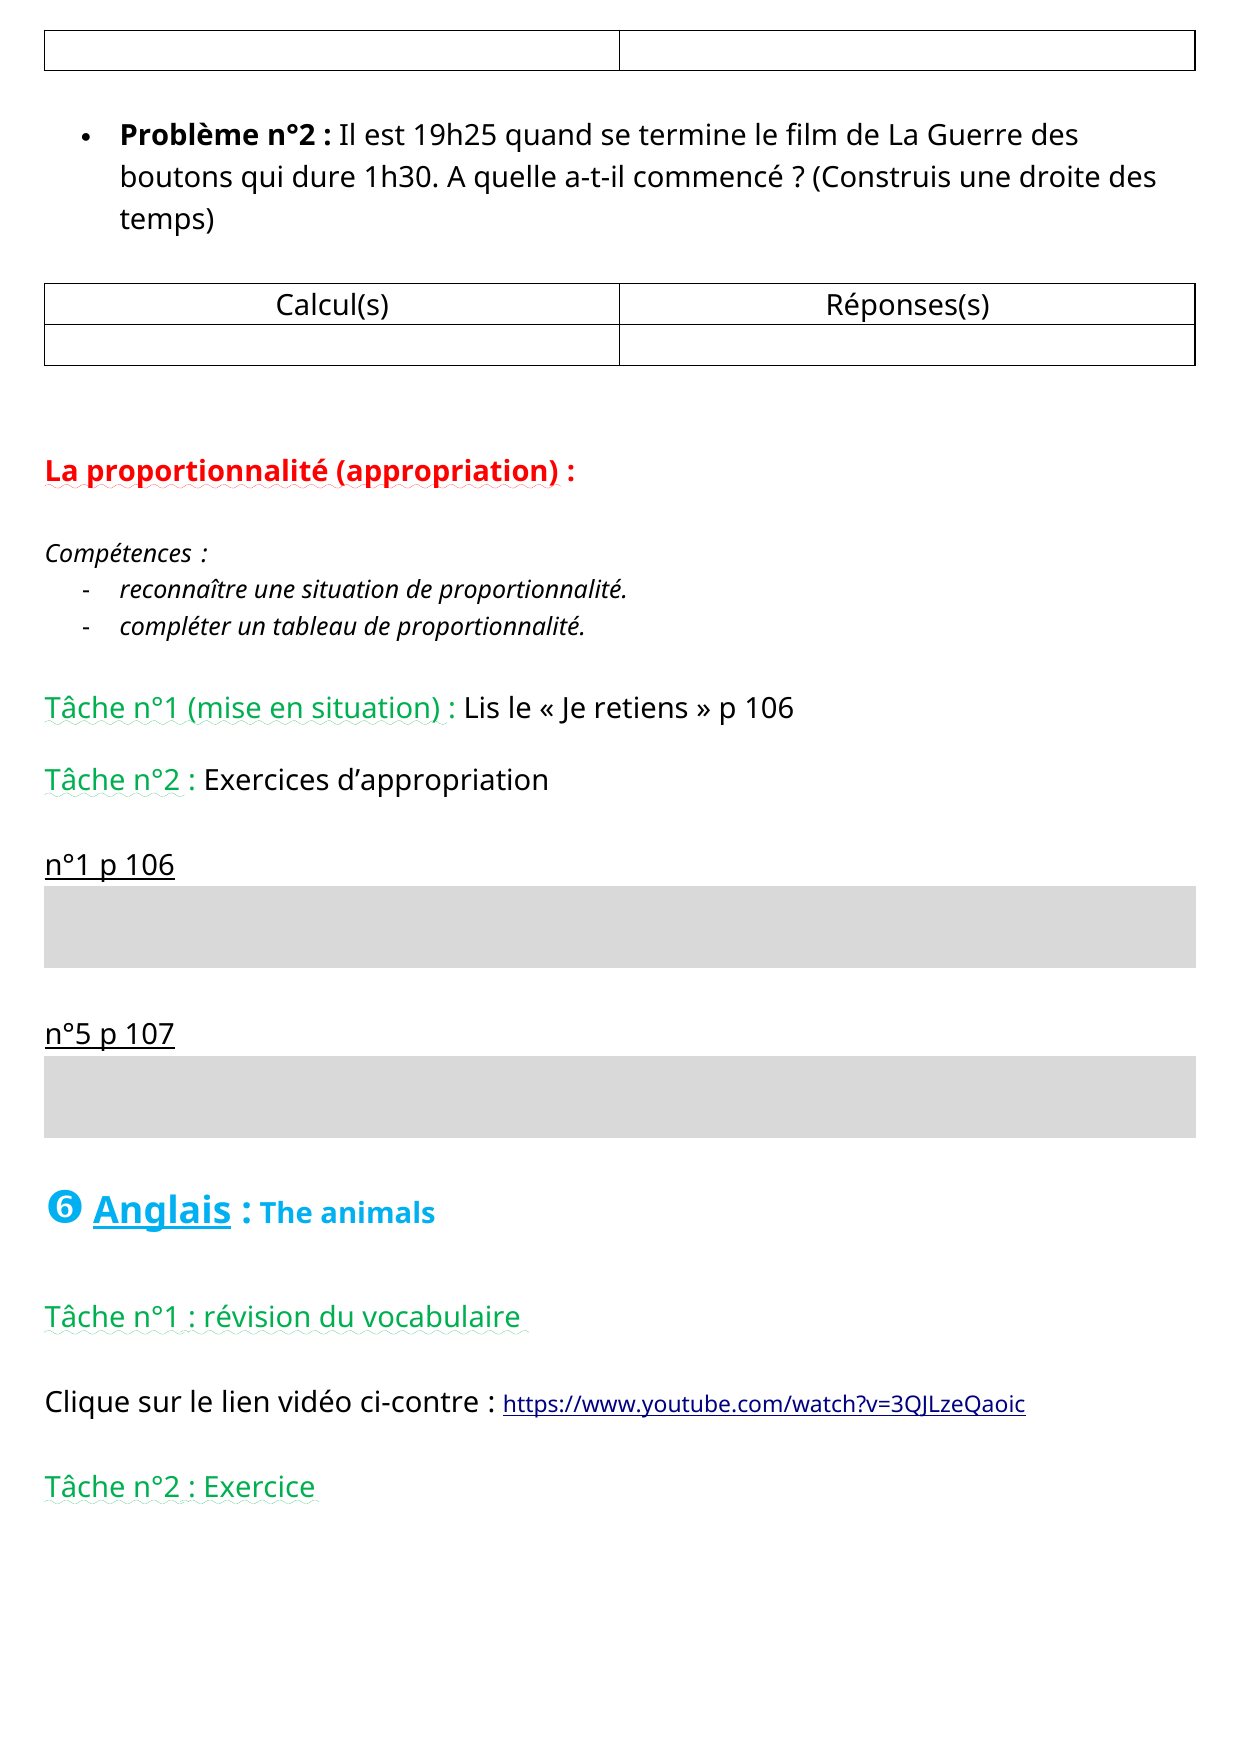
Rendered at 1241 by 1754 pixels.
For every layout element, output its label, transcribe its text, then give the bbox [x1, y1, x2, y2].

text Tâche n°1 : révision du vocabulaire [44, 1297, 1196, 1336]
text  Anglais : The animals [44, 1183, 1196, 1234]
list Problème n°2 : Il est 19h25 quand se termine le film de La Guerre des boutons qui dure 1h30. A quelle a-t-il commencé ? (Construis une droite des temps) [82, 114, 1196, 238]
table_header Calcul(s) [45, 284, 619, 324]
list reconnaître une situation de proportionnalité. [82, 572, 1196, 606]
table_cell [45, 325, 619, 365]
text Compétences : [44, 535, 1196, 569]
text n°1 p 106 [44, 844, 1196, 884]
text Clique sur le lien vidéo ci-contre : https://www.youtube.com/watch?v=3QJLzeQaoic [44, 1382, 1196, 1421]
table_cell [620, 31, 1194, 70]
text Tâche n°2 : Exercice [44, 1466, 1196, 1506]
list compléter un tableau de proportionnalité. [82, 608, 1196, 642]
text La proportionnalité (appropriation) : [44, 451, 1196, 490]
text Tâche n°2 : Exercices d’appropriation [44, 759, 1196, 799]
table_cell [620, 325, 1194, 365]
table_header Réponses(s) [620, 284, 1194, 324]
text n°5 p 107 [44, 1013, 1196, 1053]
table_cell [45, 31, 619, 70]
text Tâche n°1 (mise en situation) : Lis le « Je retiens » p 106 [44, 687, 1196, 727]
